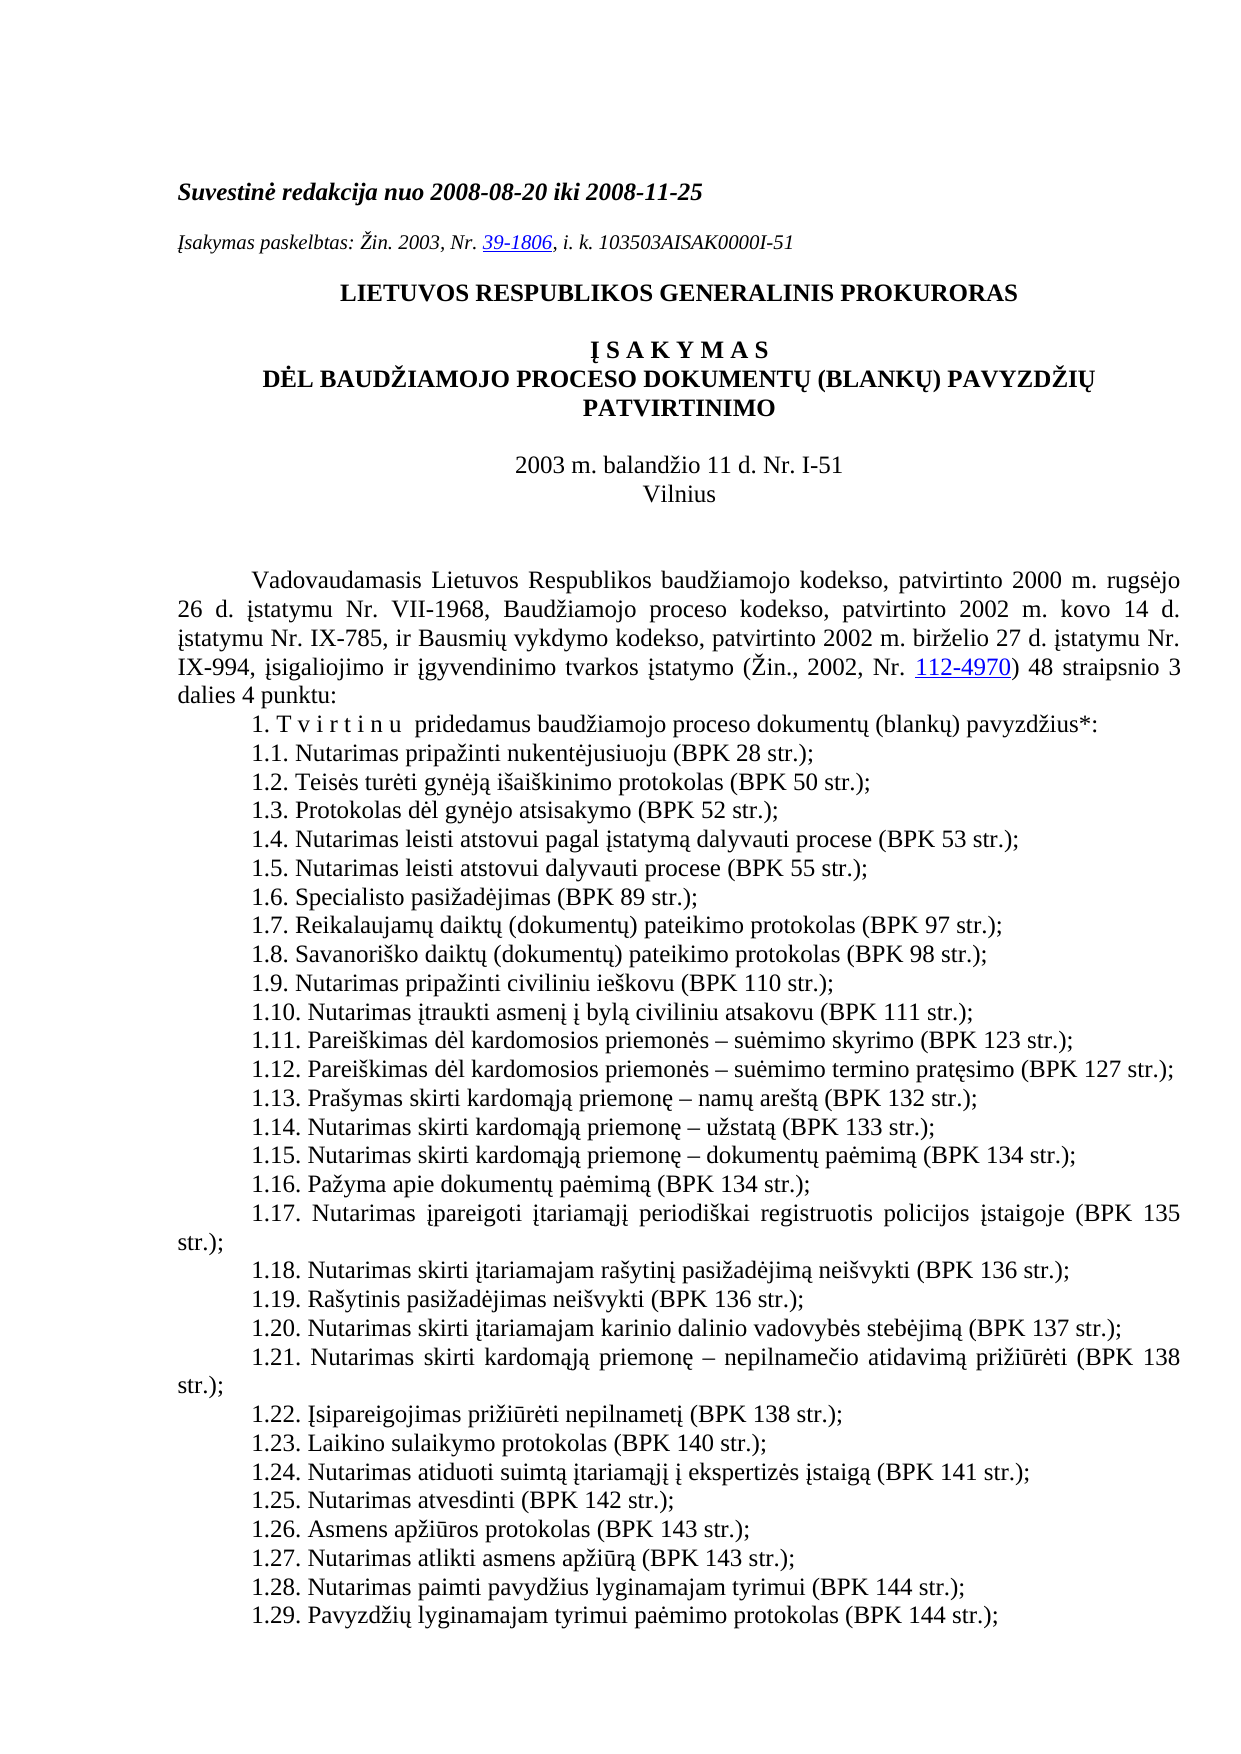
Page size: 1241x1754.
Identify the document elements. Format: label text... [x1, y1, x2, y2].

text 1.1. Nutarimas pripažinti nukentėjusiuoju (BPK 28 str.); [177, 738, 1181, 767]
text DĖL BAUDŽIAMOJO PROCESO DOKUMENTŲ (BLANKŲ) PAVYZDŽIŲ PATVIRTINIMO [177, 364, 1181, 422]
text Į S A K Y M A S [177, 336, 1181, 364]
text 1.12. Pareiškimas dėl kardomosios priemonės – suėmimo termino pratęsimo (BPK 127 str.); [177, 1054, 1181, 1083]
text 1.19. Rašytinis pasižadėjimas neišvykti (BPK 136 str.); [177, 1284, 1181, 1313]
text 1.3. Protokolas dėl gynėjo atsisakymo (BPK 52 str.); [177, 796, 1181, 824]
text 1.10. Nutarimas įtraukti asmenį į bylą civiliniu atsakovu (BPK 111 str.); [177, 997, 1181, 1026]
text 1.9. Nutarimas pripažinti civiliniu ieškovu (BPK 110 str.); [177, 968, 1181, 997]
text 1. Tvirtinu pridedamus baudžiamojo proceso dokumentų (blankų) pavyzdžius*: [177, 709, 1181, 738]
text 1.15. Nutarimas skirti kardomąją priemonę – dokumentų paėmimą (BPK 134 str.); [177, 1141, 1181, 1169]
text 1.20. Nutarimas skirti įtariamajam karinio dalinio vadovybės stebėjimą (BPK 137 str.); [177, 1313, 1181, 1342]
text 1.29. Pavyzdžių lyginamajam tyrimui paėmimo protokolas (BPK 144 str.); [177, 1601, 1181, 1629]
text 1.5. Nutarimas leisti atstovui dalyvauti procese (BPK 55 str.); [177, 853, 1181, 882]
text 1.17. Nutarimas įpareigoti įtariamąjį periodiškai registruotis policijos įstaigoje (BPK 135 str.); [177, 1198, 1181, 1256]
text Vilnius [177, 479, 1181, 508]
text 1.2. Teisės turėti gynėją išaiškinimo protokolas (BPK 50 str.); [177, 767, 1181, 796]
text 1.13. Prašymas skirti kardomąją priemonę – namų areštą (BPK 132 str.); [177, 1083, 1181, 1112]
text 1.23. Laikino sulaikymo protokolas (BPK 140 str.); [177, 1428, 1181, 1457]
text 1.25. Nutarimas atvesdinti (BPK 142 str.); [177, 1486, 1181, 1514]
text Suvestinė redakcija nuo 2008-08-20 iki 2008-11-25 [177, 177, 1181, 206]
text 1.11. Pareiškimas dėl kardomosios priemonės – suėmimo skyrimo (BPK 123 str.); [177, 1026, 1181, 1054]
text 2003 m. balandžio 11 d. Nr. I-51 [177, 451, 1181, 479]
text 1.6. Specialisto pasižadėjimas (BPK 89 str.); [177, 882, 1181, 911]
text 1.21. Nutarimas skirti kardomąją priemonę – nepilnamečio atidavimą prižiūrėti (BPK 138 str.); [177, 1342, 1181, 1399]
text Vadovaudamasis Lietuvos Respublikos baudžiamojo kodekso, patvirtinto 2000 m. rugsėjo 26 d. įstatymu Nr. VII-1968, Baudžiamojo proceso kodekso, patvirtinto 2002 m. kovo 14 d. įstatymu Nr. IX-785, ir Bausmių vykdymo kodekso, patvirtinto 2002 m. birželio 27 d. įstatymu Nr. IX-994, įsigaliojimo ir įgyvendinimo tvarkos įstatymo (Žin., 2002, Nr. 112-4970) 48 straipsnio 3 dalies 4 punktu: [177, 566, 1181, 709]
text Įsakymas paskelbtas: Žin. 2003, Nr. 39-1806, i. k. 103503AISAK0000I-51 [177, 230, 1181, 254]
text 1.22. Įsipareigojimas prižiūrėti nepilnametį (BPK 138 str.); [177, 1399, 1181, 1428]
text 1.14. Nutarimas skirti kardomąją priemonę – užstatą (BPK 133 str.); [177, 1112, 1181, 1141]
text 1.26. Asmens apžiūros protokolas (BPK 143 str.); [177, 1514, 1181, 1543]
text 1.16. Pažyma apie dokumentų paėmimą (BPK 134 str.); [177, 1169, 1181, 1198]
text 1.27. Nutarimas atlikti asmens apžiūrą (BPK 143 str.); [177, 1543, 1181, 1572]
text 1.7. Reikalaujamų daiktų (dokumentų) pateikimo protokolas (BPK 97 str.); [177, 911, 1181, 939]
text 1.8. Savanoriško daiktų (dokumentų) pateikimo protokolas (BPK 98 str.); [177, 939, 1181, 968]
text 1.18. Nutarimas skirti įtariamajam rašytinį pasižadėjimą neišvykti (BPK 136 str.); [177, 1256, 1181, 1284]
text 1.4. Nutarimas leisti atstovui pagal įstatymą dalyvauti procese (BPK 53 str.); [177, 824, 1181, 853]
text 1.24. Nutarimas atiduoti suimtą įtariamąjį į ekspertizės įstaigą (BPK 141 str.); [177, 1457, 1181, 1486]
text LIETUVOS RESPUBLIKOS GENERALINIS PROKURORAS [177, 278, 1181, 307]
text 1.28. Nutarimas paimti pavydžius lyginamajam tyrimui (BPK 144 str.); [177, 1572, 1181, 1601]
